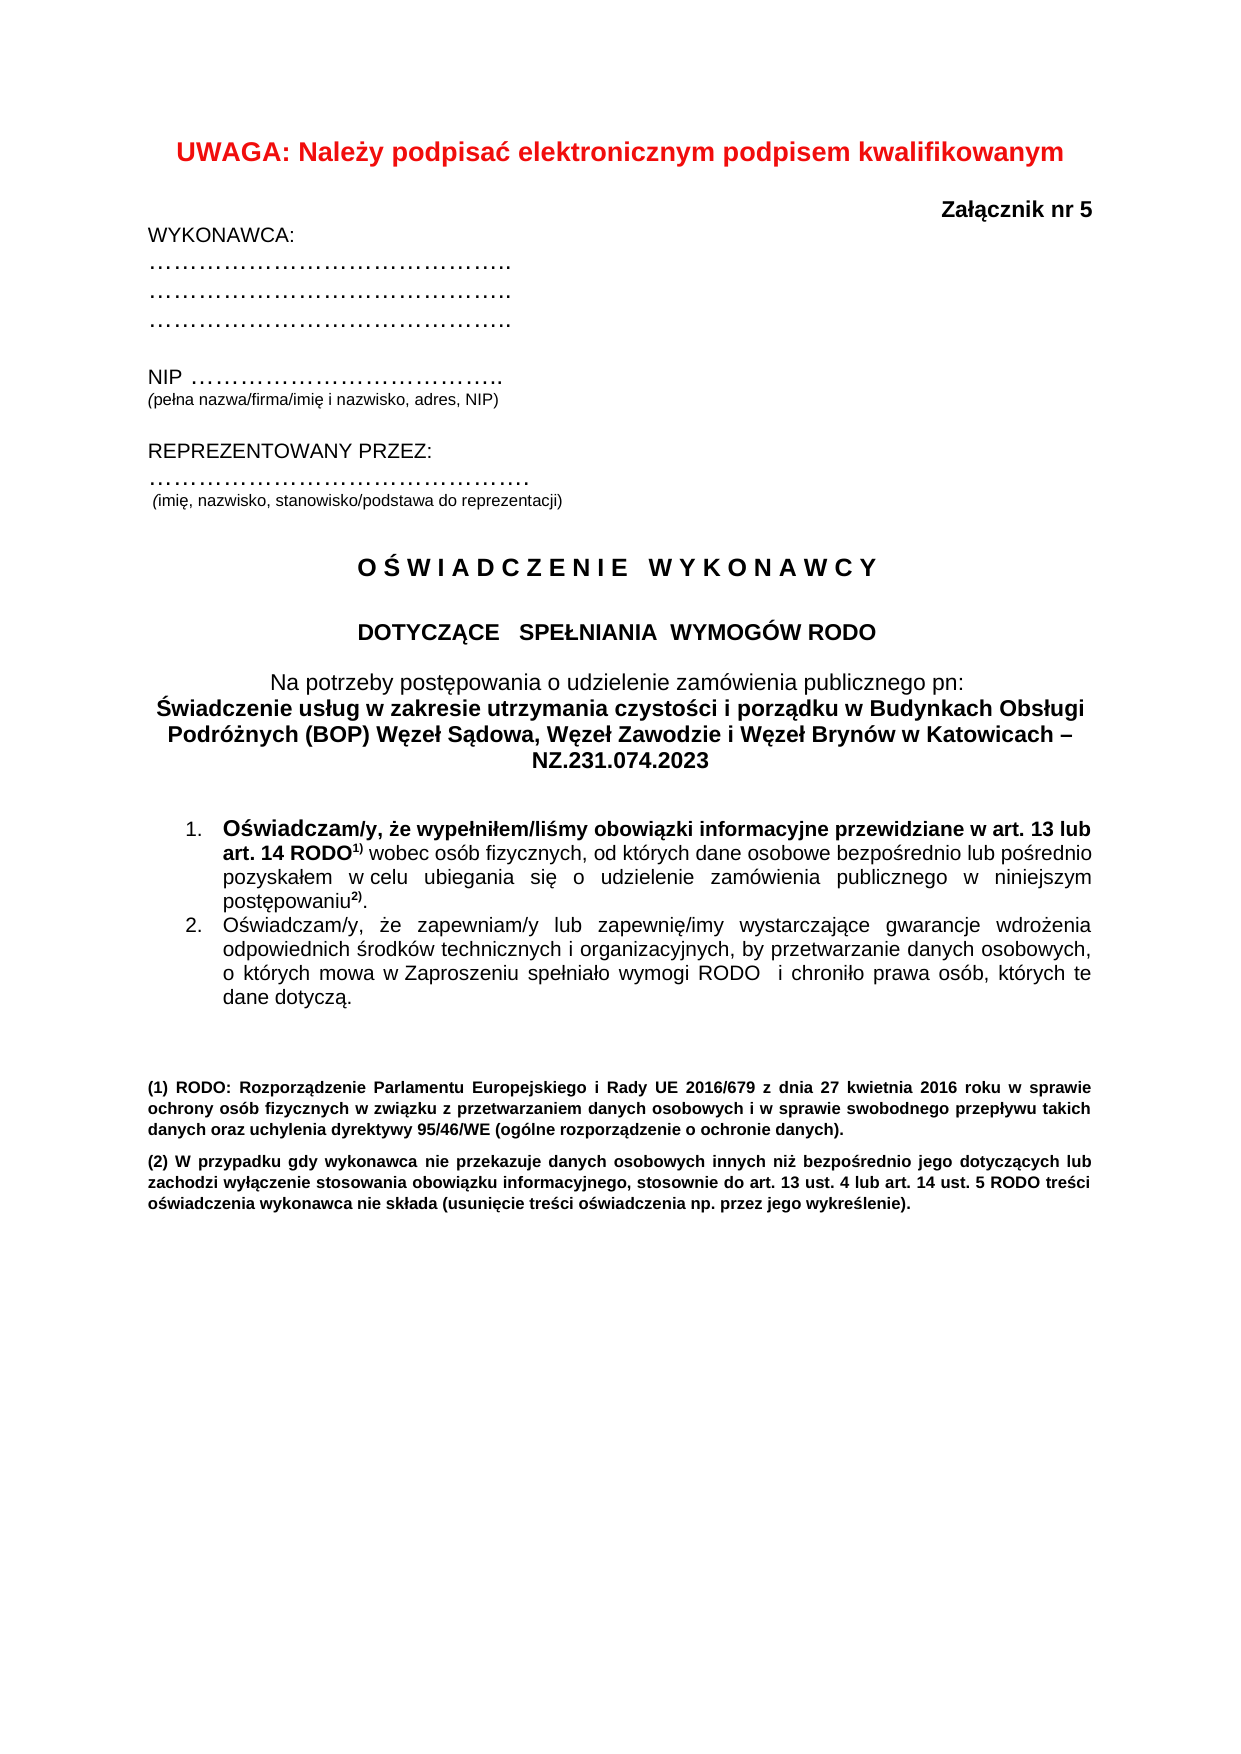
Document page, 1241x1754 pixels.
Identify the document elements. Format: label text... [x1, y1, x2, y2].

text …………………………………….. [148, 304, 1092, 333]
text DOTYCZĄCE SPEŁNIANIA WYMOGÓW RODO [148, 618, 1092, 645]
text (imię, nazwisko, stanowisko/podstawa do reprezentacji) [148, 491, 1092, 510]
text (pełna nazwa/firma/imię i nazwisko, adres, NIP) [148, 390, 1092, 409]
list Załącznik nr 5 [185, 196, 1092, 222]
text WYKONAWCA: [148, 222, 1092, 246]
text NIP ……………………………….. [148, 361, 1092, 390]
text Na potrzeby postępowania o udzielenie zamówienia publicznego pn: Świadczenie usług w zakresie utrzymania czystości i porządku w Budynkach Obsługi Podróżnych (BOP) Węzeł Sądowa, Węzeł Zawodzie i Węzeł Brynów w Katowicach – NZ.231.074.2023 [148, 668, 1092, 774]
list UWAGA: Należy podpisać elektronicznym podpisem kwalifikowanym [148, 136, 1092, 167]
text (2) W przypadku gdy wykonawca nie przekazuje danych osobowych innych niż bezpośrednio jego dotyczących lub zachodzi wyłączenie stosowania obowiązku informacyjnego, stosownie do art. 13 ust. 4 lub art. 14 ust. 5 RODO treści oświadczenia wykonawca nie składa (usunięcie treści oświadczenia np. przez jego wykreślenie). [148, 1150, 1092, 1213]
text …………………………………….. [148, 246, 1092, 275]
text REPREZENTOWANY PRZEZ: [148, 438, 1092, 462]
text ………………………………………. [148, 462, 1092, 491]
list Oświadczam/y, że zapewniam/y lub zapewnię/imy wystarczające gwarancje wdrożenia odpowiednich środków technicznych i organizacyjnych, by przetwarzanie danych osobowych, o których mowa w Zaproszeniu spełniało wymogi RODO i chroniło prawa osób, których te dane dotyczą. [185, 913, 1092, 1009]
text …………………………………….. [148, 275, 1092, 304]
list Oświadczam/y, że wypełniłem/liśmy obowiązki informacyjne przewidziane w art. 13 lub art. 14 RODO1) wobec osób fizycznych, od których dane osobowe bezpośrednio lub pośrednio pozyskałem w celu ubiegania się o udzielenie zamówienia publicznego w niniejszym postępowaniu2). [185, 815, 1092, 913]
text O Ś W I A D C Z E N I E W Y K O N A W C Y [148, 553, 1092, 582]
text (1) RODO: Rozporządzenie Parlamentu Europejskiego i Rady UE 2016/679 z dnia 27 kwietnia 2016 roku w sprawie ochrony osób fizycznych w związku z przetwarzaniem danych osobowych i w sprawie swobodnego przepływu takich danych oraz uchylenia dyrektywy 95/46/WE (ogólne rozporządzenie o ochronie danych). [148, 1076, 1092, 1139]
